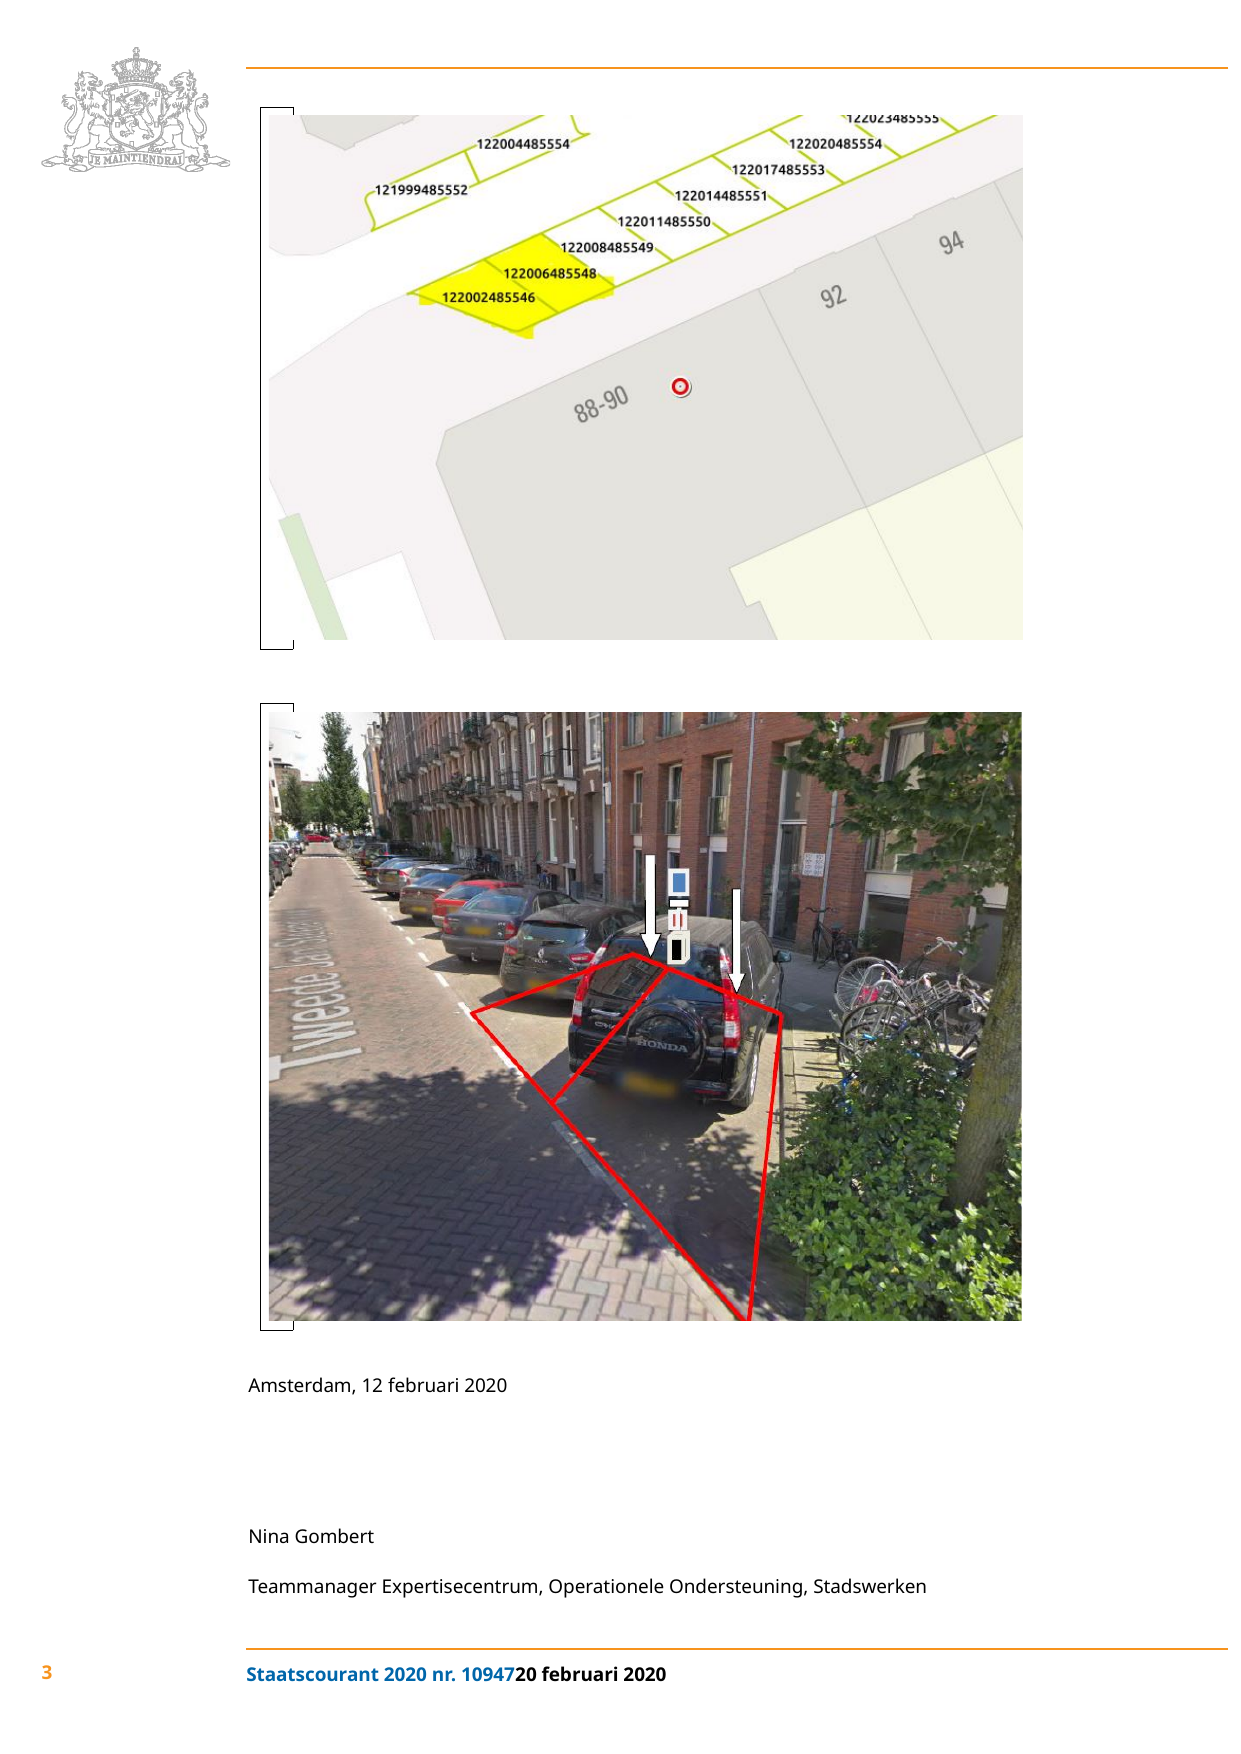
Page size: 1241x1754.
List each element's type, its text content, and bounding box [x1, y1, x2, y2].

picture [41, 47, 231, 172]
picture [268, 712, 1022, 1321]
picture [268, 115, 1023, 640]
text Nina Gombert [248, 1523, 1152, 1549]
text Amsterdam, 12 februari 2020 [248, 1372, 1152, 1398]
text Teammanager Expertisecentrum, Operationele Ondersteuning, Stadswerken [248, 1574, 1152, 1599]
